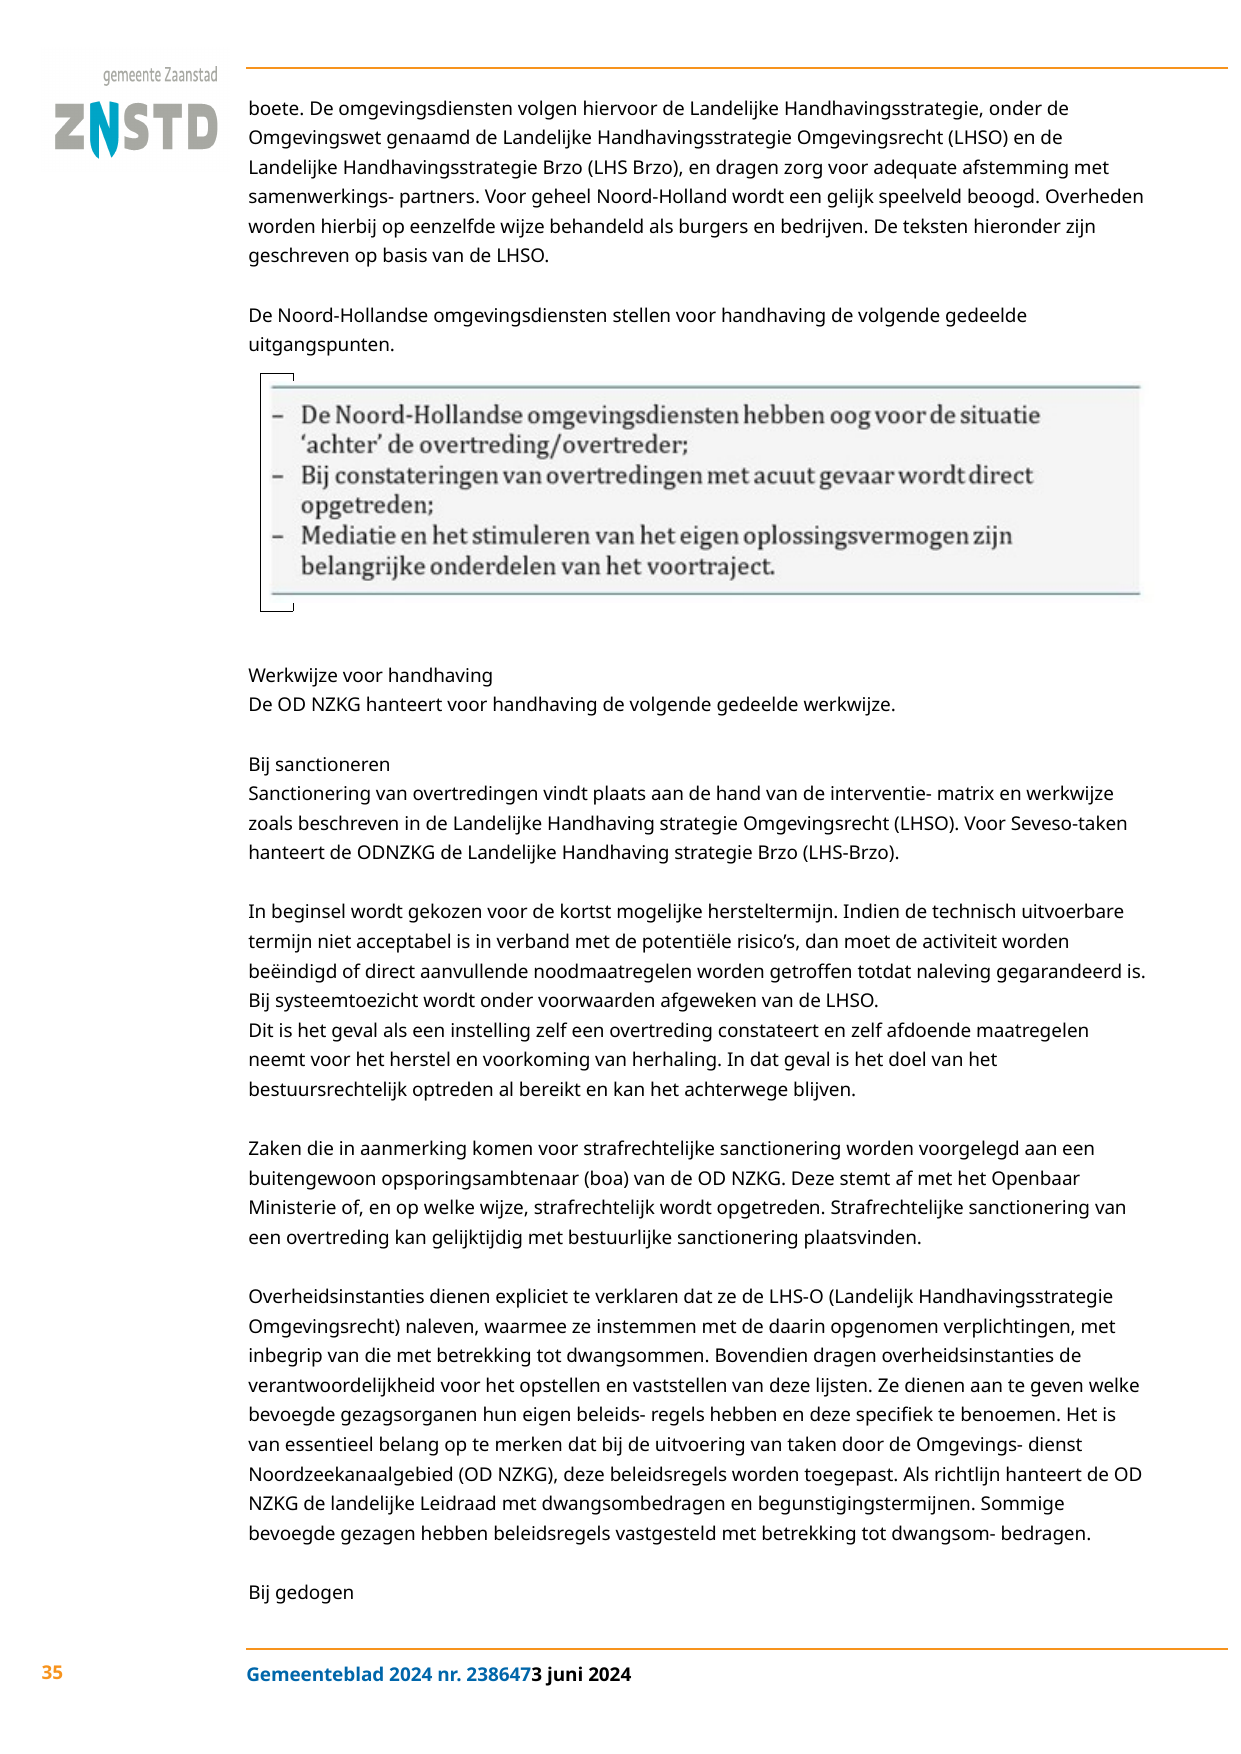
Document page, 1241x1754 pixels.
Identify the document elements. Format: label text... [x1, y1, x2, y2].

text De Noord-Hollandse omgevingsdiensten stellen voor handhaving de volgende gedeelde uitgangspunten. [248, 302, 1152, 357]
picture [268, 381, 1155, 603]
text Zaken die in aanmerking komen voor strafrechtelijke sanctionering worden voorgelegd aan een buitengewoon opsporingsambtenaar (boa) van de OD NZKG. Deze stemt af met het Openbaar Ministerie of, en op welke wijze, strafrechtelijk wordt opgetreden. Strafrechtelijke sanctionering van een overtreding kan gelijktijdig met bestuurlijke sanctionering plaatsvinden. [248, 1135, 1152, 1250]
text Werkwijze voor handhaving [248, 662, 1152, 688]
text Overheidsinstanties dienen expliciet te verklaren dat ze de LHS-O (Landelijk Handhavingsstrategie Omgevingsrecht) naleven, waarmee ze instemmen met de daarin opgenomen verplichtingen, met inbegrip van die met betrekking tot dwangsommen. Bovendien dragen overheidsinstanties de verantwoordelijkheid voor het opstellen en vaststellen van deze lijsten. Ze dienen aan te geven welke bevoegde gezagsorganen hun eigen beleids- regels hebben en deze specifiek te benoemen. Het is van essentieel belang op te merken dat bij de uitvoering van taken door de Omgevings- dienst Noordzeekanaalgebied (OD NZKG), deze beleidsregels worden toegepast. Als richtlijn hanteert de OD NZKG de landelijke Leidraad met dwangsombedragen en begunstigingstermijnen. Sommige bevoegde gezagen hebben beleidsregels vastgesteld met betrekking tot dwangsom- bedragen. [248, 1283, 1152, 1546]
text In beginsel wordt gekozen voor de kortst mogelijke hersteltermijn. Indien de technisch uitvoerbare termijn niet acceptabel is in verband met de potentiële risico’s, dan moet de activiteit worden beëindigd of direct aanvullende noodmaatregelen worden getroffen totdat naleving gegarandeerd is. Bij systeemtoezicht wordt onder voorwaarden afgeweken van de LHSO. [248, 899, 1152, 1013]
text Bij sanctioneren [248, 751, 1152, 777]
text boete. De omgevingsdiensten volgen hiervoor de Landelijke Handhavingsstrategie, onder de Omgevingswet genaamd de Landelijke Handhavingsstrategie Omgevingsrecht (LHSO) en de Landelijke Handhavingsstrategie Brzo (LHS Brzo), en dragen zorg voor adequate afstemming met samenwerkings- partners. Voor geheel Noord-Holland wordt een gelijk speelveld beoogd. Overheden worden hierbij op eenzelfde wijze behandeld als burgers en bedrijven. De teksten hieronder zijn geschreven op basis van de LHSO. [248, 95, 1152, 268]
text Dit is het geval als een instelling zelf een overtreding constateert en zelf afdoende maatregelen neemt voor het herstel en voorkoming van herhaling. In dat geval is het doel van het bestuursrechtelijk optreden al bereikt en kan het achterwege blijven. [248, 1017, 1152, 1102]
picture [41, 47, 231, 172]
text Bij gedogen [248, 1579, 1152, 1605]
text Sanctionering van overtredingen vindt plaats aan de hand van de interventie- matrix en werkwijze zoals beschreven in de Landelijke Handhaving strategie Omgevingsrecht (LHSO). Voor Seveso-taken hanteert de ODNZKG de Landelijke Handhaving strategie Brzo (LHS-Brzo). [248, 780, 1152, 865]
text De OD NZKG hanteert voor handhaving de volgende gedeelde werkwijze. [248, 692, 1152, 717]
